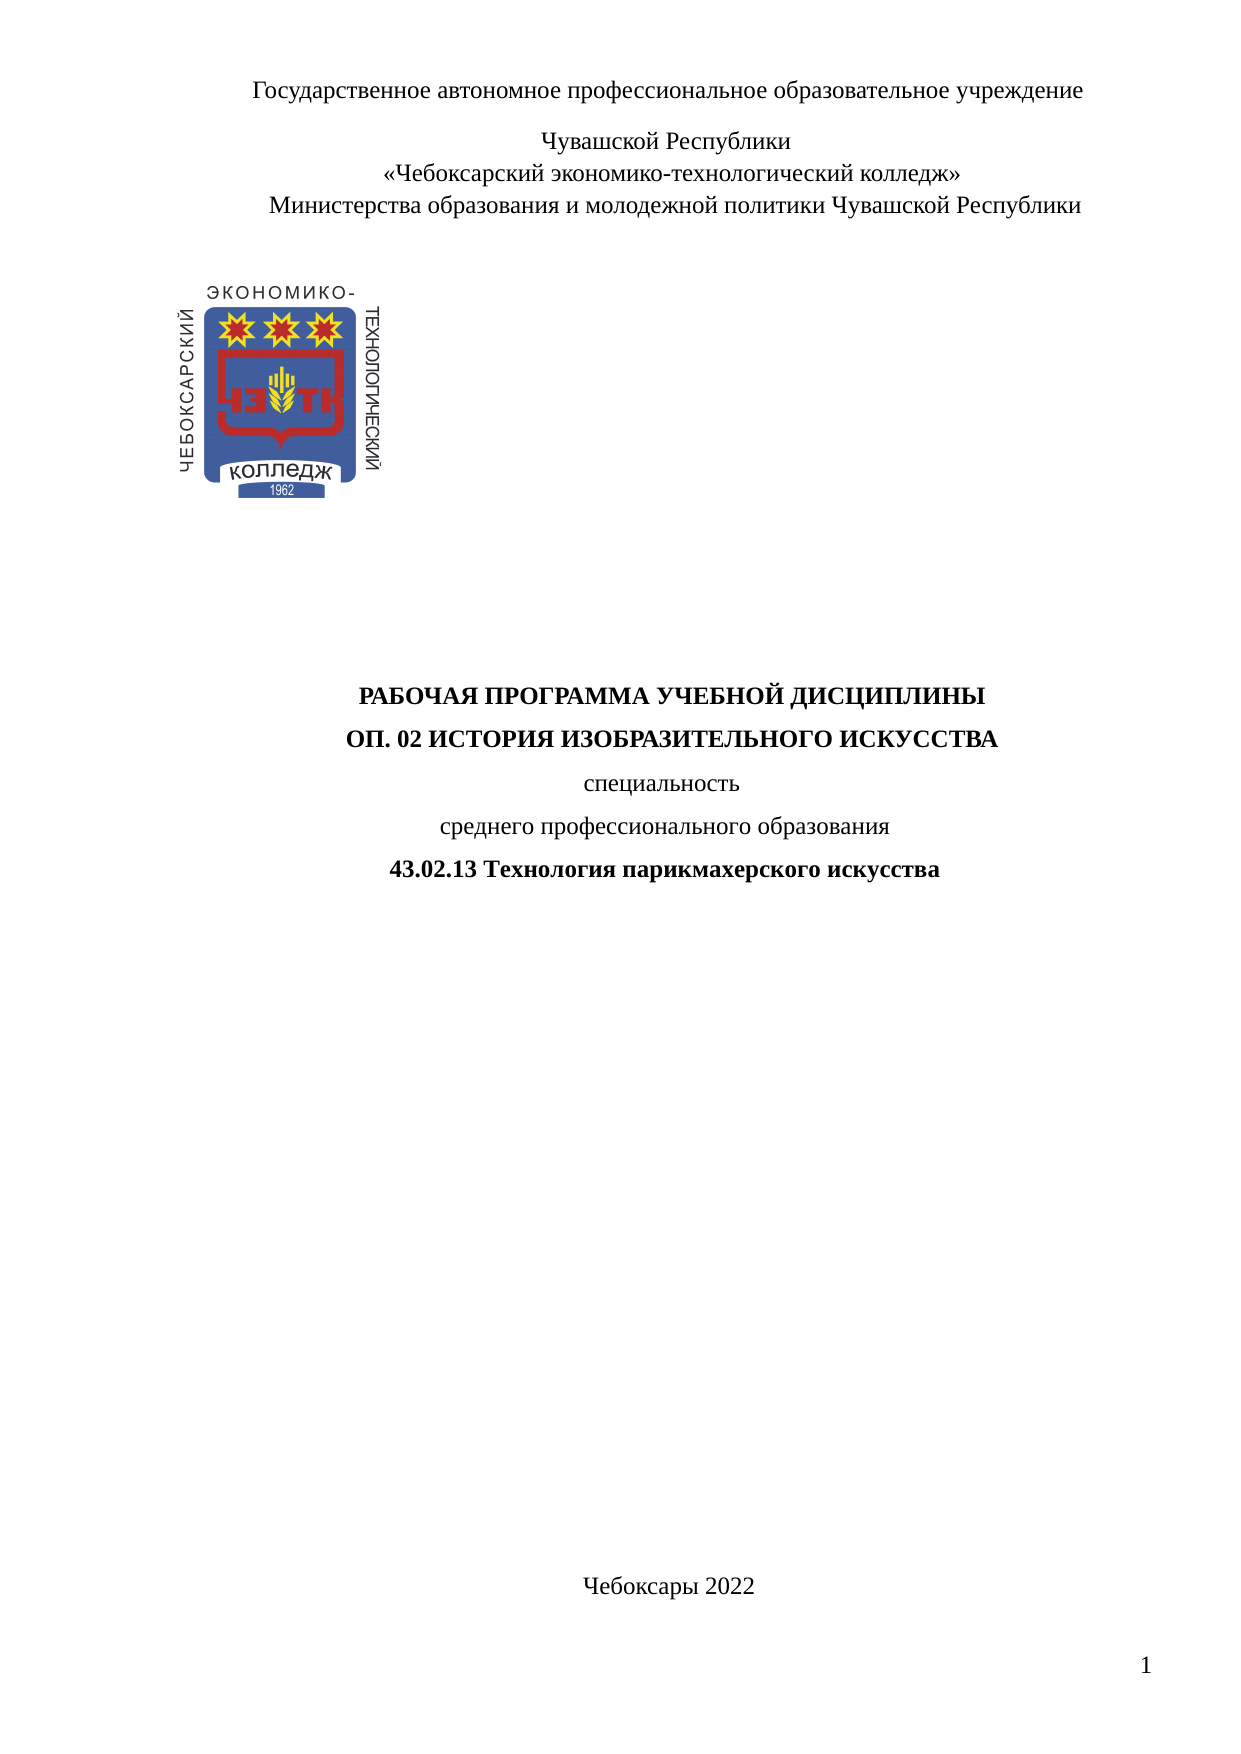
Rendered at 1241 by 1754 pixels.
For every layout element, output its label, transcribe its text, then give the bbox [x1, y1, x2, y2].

text Чебоксары 2022 [192, 1571, 1152, 1600]
text ОП. 02 ИСТОРИЯ ИЗОБРАЗИТЕЛЬНОГО ИСКУССТВА [192, 724, 1152, 753]
text специальность [177, 768, 1152, 797]
text 43.02.13 Технология парикмахерского искусства [177, 854, 1152, 883]
text Государственное автономное профессиональное образовательное учреждение [177, 75, 1152, 104]
text среднего профессионального образования [177, 811, 1152, 840]
text Министерства образования и молодежной политики Чувашской Республики [192, 191, 1152, 219]
text «Чебоксарский экономико-технологический колледж» [192, 158, 1152, 187]
text Чувашской Республики [192, 126, 1152, 155]
text РАБОЧАЯ ПРОГРАММА УЧЕБНОЙ ДИСЦИПЛИНЫ [192, 681, 1152, 709]
